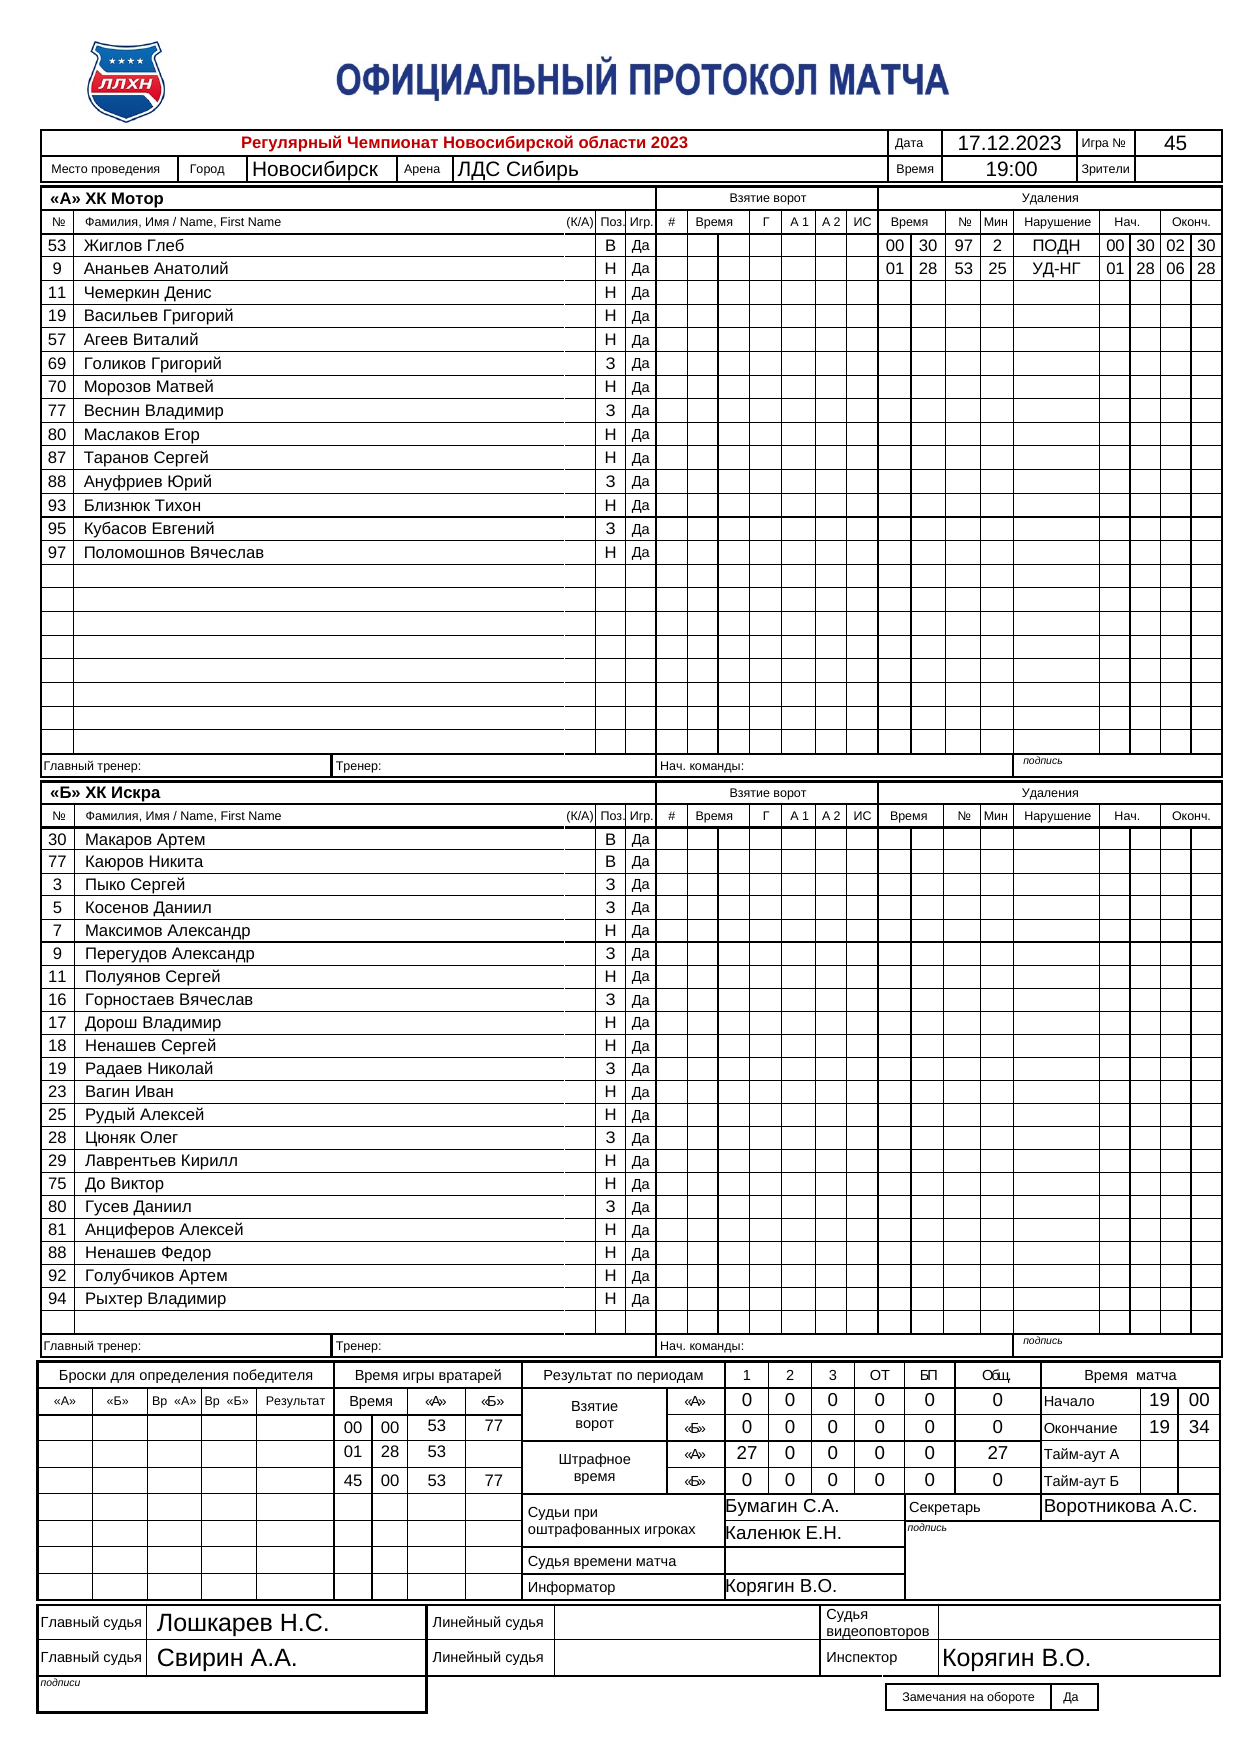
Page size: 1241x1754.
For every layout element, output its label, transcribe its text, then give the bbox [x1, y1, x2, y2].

table_cell [782, 1081, 815, 1103]
table_cell [688, 612, 717, 634]
table_cell [202, 1494, 256, 1520]
table_cell Информатор [523, 1575, 724, 1599]
table_cell [946, 541, 980, 564]
table_cell 27 [726, 1442, 768, 1467]
table_cell [816, 1127, 846, 1149]
table_cell [1014, 850, 1099, 872]
table_cell [1131, 281, 1160, 303]
table_cell Поз. [596, 211, 625, 233]
table_cell [944, 1035, 980, 1057]
table_cell [816, 588, 846, 611]
table_cell [816, 612, 846, 634]
table_cell [750, 896, 781, 918]
table_cell [93, 1416, 147, 1440]
table_cell [565, 494, 595, 516]
table_cell [946, 281, 980, 303]
table_cell В [596, 829, 625, 849]
table_cell [912, 707, 945, 729]
table_cell 5 [42, 896, 74, 918]
table_cell 0 [855, 1389, 904, 1413]
table_cell [782, 376, 815, 398]
table_cell [719, 636, 749, 658]
table_cell Анциферов Алексей [75, 1219, 564, 1241]
table_cell [1100, 1081, 1129, 1103]
table_cell [148, 1416, 201, 1440]
table_cell 88 [42, 470, 73, 493]
table_cell 45 [335, 1468, 371, 1493]
table_cell [847, 399, 877, 422]
table_cell [1131, 1311, 1160, 1333]
table_header Время матча [1042, 1363, 1219, 1387]
table_cell [1100, 1012, 1129, 1033]
table_cell [1161, 518, 1190, 540]
table_cell [202, 1441, 256, 1467]
table_cell [750, 588, 781, 611]
table_cell [719, 235, 749, 256]
table_cell [688, 1196, 717, 1218]
table_cell [1014, 399, 1099, 422]
table_cell З [596, 896, 625, 918]
table_cell Новосибирск [248, 157, 396, 181]
table_cell [944, 1150, 980, 1172]
table_cell [847, 612, 877, 634]
table_cell [74, 730, 564, 753]
table_cell [847, 1150, 877, 1172]
table_cell 77 [466, 1416, 521, 1440]
table_cell До Виктор [75, 1173, 564, 1195]
table_cell [944, 874, 980, 895]
table_cell 19 [42, 305, 73, 327]
table_cell Да [626, 1127, 655, 1149]
table_cell [1192, 683, 1221, 706]
table_cell [1131, 423, 1160, 445]
table_cell А 1 [782, 211, 815, 233]
table_cell [1161, 850, 1190, 872]
table_cell Да [626, 235, 655, 256]
table_cell [565, 423, 595, 445]
table_cell [782, 1242, 815, 1264]
table_cell [1192, 328, 1221, 351]
table_cell [657, 376, 687, 398]
table_cell [750, 1288, 781, 1310]
table_cell [1014, 1173, 1099, 1195]
table_cell [879, 966, 910, 987]
table_cell [981, 1012, 1013, 1033]
table_cell 95 [42, 518, 73, 540]
table_cell Время [335, 1389, 407, 1413]
table_cell Н [596, 281, 625, 303]
table_cell [257, 1468, 333, 1493]
table_cell [912, 399, 945, 422]
table_cell А 1 [782, 805, 815, 826]
table_cell [626, 730, 655, 753]
table_cell [719, 541, 749, 564]
table_cell Корягин В.О. [726, 1575, 904, 1599]
table_cell [782, 399, 815, 422]
table_cell [565, 328, 595, 351]
table_cell [1161, 446, 1190, 469]
table_cell [981, 829, 1013, 849]
table_cell [719, 730, 749, 753]
table_cell [626, 659, 655, 682]
table_cell Н [596, 1219, 625, 1241]
table_cell [782, 494, 815, 516]
table_cell [719, 588, 749, 611]
table_cell 75 [42, 1173, 74, 1195]
table_cell [688, 328, 717, 351]
table_cell З [596, 1127, 625, 1149]
table_cell 87 [42, 446, 73, 469]
table_cell 2 [981, 235, 1013, 256]
table_cell [148, 1574, 201, 1599]
table_cell [981, 352, 1013, 374]
table_cell [1161, 1127, 1190, 1149]
table_cell [1100, 1288, 1129, 1310]
table_cell [782, 730, 815, 753]
table_cell [1131, 305, 1160, 327]
table_cell [1192, 565, 1221, 587]
table_cell [719, 966, 749, 987]
table_cell [719, 257, 749, 280]
table_cell [816, 565, 846, 587]
table_cell [1014, 659, 1099, 682]
table_cell [1100, 588, 1129, 611]
table_cell [688, 1265, 717, 1287]
table_cell 30 [1192, 235, 1221, 256]
table_cell [847, 1127, 877, 1149]
table_cell [565, 470, 595, 493]
table_cell [1161, 730, 1190, 753]
table_cell 80 [42, 1196, 74, 1218]
table_cell [1131, 1127, 1160, 1149]
table_cell [912, 328, 945, 351]
table_cell [750, 874, 781, 895]
table_cell Мин [981, 805, 1013, 826]
table_cell Время [688, 805, 749, 826]
table_cell [1131, 470, 1160, 493]
table_cell [939, 1606, 1219, 1639]
table_cell Место проведения [42, 157, 177, 181]
table_cell [1192, 423, 1221, 445]
table_cell [847, 659, 877, 682]
table_cell [688, 235, 717, 256]
table_cell [1131, 943, 1160, 964]
table_cell [1161, 328, 1190, 351]
table_cell подпись [1014, 1335, 1221, 1356]
table_cell Да [626, 446, 655, 469]
table_cell [946, 565, 980, 587]
table_cell [626, 707, 655, 729]
table_cell [981, 470, 1013, 493]
table_cell [565, 1196, 595, 1218]
table_cell [1192, 470, 1221, 493]
table_cell [688, 683, 717, 706]
table_cell [981, 730, 1013, 753]
table_cell [565, 1311, 595, 1333]
table_cell Судья времени матча [523, 1548, 724, 1573]
table_cell [408, 1521, 465, 1546]
table_cell Да [626, 850, 655, 872]
table_cell [688, 1035, 717, 1057]
table_cell [657, 470, 687, 493]
table_cell 28 [373, 1441, 407, 1467]
table_cell [1192, 1104, 1221, 1126]
table_cell [1161, 1012, 1190, 1033]
table_cell [1192, 588, 1221, 611]
table_cell [879, 989, 910, 1011]
table_cell [750, 1012, 781, 1033]
table_cell [879, 1196, 910, 1218]
table_cell [657, 1288, 687, 1310]
table_cell [946, 470, 980, 493]
table_cell [847, 989, 877, 1011]
table_cell [944, 1242, 980, 1264]
table_cell [657, 1104, 687, 1126]
table_cell 94 [42, 1288, 74, 1310]
table_cell Чемеркин Денис [74, 281, 564, 303]
table_cell Да [626, 423, 655, 445]
table_cell Судьи при оштрафованных игроках [523, 1495, 724, 1546]
table_cell [1100, 707, 1129, 729]
table_cell [42, 1311, 74, 1333]
table_cell [750, 1219, 781, 1241]
table_cell [1100, 376, 1129, 398]
table_cell [1131, 494, 1160, 516]
table_cell [719, 423, 749, 445]
table_cell № [42, 211, 73, 233]
table_cell [596, 659, 625, 682]
table_cell [1192, 943, 1221, 964]
table_cell [782, 1196, 815, 1218]
table_cell [1100, 1127, 1129, 1149]
table_cell 19 [1141, 1415, 1177, 1440]
table_cell [408, 1547, 465, 1573]
table_cell Н [596, 305, 625, 327]
table_cell [657, 305, 687, 327]
table_header Взятие ворот [657, 783, 877, 803]
table_cell [1161, 281, 1190, 303]
table_cell [257, 1521, 333, 1546]
table_cell [565, 541, 595, 564]
table_cell [912, 541, 945, 564]
table_cell [782, 423, 815, 445]
table_cell [782, 1265, 815, 1287]
table_cell Окончание [1042, 1415, 1140, 1440]
table_cell Взятие ворот [523, 1389, 666, 1440]
table_cell [688, 1150, 717, 1172]
table_cell [688, 1219, 717, 1241]
table_cell [688, 1242, 717, 1264]
table_cell [750, 730, 781, 753]
table_cell Пыко Сергей [75, 874, 564, 895]
table_cell [879, 1311, 910, 1333]
table_cell 97 [946, 235, 980, 256]
table_cell [688, 989, 717, 1011]
table_cell Игр. [626, 211, 655, 233]
table_cell [657, 1242, 687, 1264]
table_cell [1014, 376, 1099, 398]
table_cell [981, 683, 1013, 706]
table_header Время игры вратарей [335, 1363, 521, 1387]
table_cell [1131, 850, 1160, 872]
table_cell [1014, 829, 1099, 849]
table_cell [1100, 470, 1129, 493]
table_cell [657, 1058, 687, 1079]
table_cell [981, 588, 1013, 611]
table_cell [373, 1521, 407, 1546]
table_cell [719, 1219, 749, 1241]
table_cell [1100, 659, 1129, 682]
table_cell [373, 1494, 407, 1520]
table_cell [657, 399, 687, 422]
table_cell [657, 565, 687, 587]
table_header Игра № [1078, 131, 1134, 155]
table_cell [1161, 376, 1190, 398]
table_cell [1192, 1012, 1221, 1033]
table_cell [565, 518, 595, 540]
table_cell А 2 [816, 211, 846, 233]
table_cell [816, 541, 846, 564]
table_cell [42, 730, 73, 753]
table_cell [981, 423, 1013, 445]
table_cell Судья видеоповторов [821, 1606, 938, 1639]
table_cell [847, 470, 877, 493]
table_cell [1014, 1288, 1099, 1310]
table_cell [1014, 1311, 1099, 1333]
table_cell [879, 659, 910, 682]
table_cell [847, 1081, 877, 1103]
table_cell [1161, 707, 1190, 729]
table_cell [847, 423, 877, 445]
table_cell Вр «Б» [202, 1389, 256, 1413]
table_cell [688, 541, 717, 564]
table_cell Каленюк Е.Н. [726, 1521, 904, 1546]
table_cell [657, 494, 687, 516]
table_cell подпись [906, 1522, 1219, 1599]
table_cell [946, 423, 980, 445]
table_cell [750, 1311, 781, 1333]
table_cell [879, 399, 910, 422]
table_header Замечания на обороте [887, 1685, 1050, 1709]
table_cell [1014, 1219, 1099, 1241]
table_cell Да [626, 328, 655, 351]
table_cell [42, 683, 73, 706]
table_cell [816, 423, 846, 445]
table_cell Агеев Виталий [74, 328, 564, 351]
table_cell [782, 588, 815, 611]
table_cell Бумагин С.А. [726, 1495, 904, 1520]
table_cell Жиглов Глеб [74, 235, 564, 256]
table_cell [1179, 1468, 1219, 1493]
table_cell [657, 235, 687, 256]
table_cell [1100, 683, 1129, 706]
table_cell «Б» [668, 1468, 724, 1493]
table_cell Н [596, 1173, 625, 1195]
table_cell [39, 1574, 92, 1599]
table_cell № [42, 805, 74, 826]
table_cell [719, 1196, 749, 1218]
table_cell [1100, 943, 1129, 964]
table_cell [816, 328, 846, 351]
table_cell [816, 1104, 846, 1126]
table_cell [1100, 874, 1129, 895]
table_cell [1131, 399, 1160, 422]
table_cell [879, 281, 910, 303]
table_cell Да [626, 1219, 655, 1241]
table_cell [1161, 1288, 1190, 1310]
table_cell № [944, 805, 980, 826]
table_cell [946, 518, 980, 540]
table_cell [1131, 829, 1160, 849]
table_cell [657, 588, 687, 611]
table_cell Веснин Владимир [74, 399, 564, 422]
table_cell [657, 1173, 687, 1195]
table_cell [750, 943, 781, 964]
table_cell [257, 1441, 333, 1467]
table_cell Дорош Владимир [75, 1012, 564, 1033]
table_cell [1161, 1196, 1190, 1218]
table_cell [1131, 920, 1160, 941]
table_cell [1100, 281, 1129, 303]
table_cell 53 [408, 1468, 465, 1493]
table_cell [847, 943, 877, 964]
table_cell [816, 376, 846, 398]
table_cell З [596, 470, 625, 493]
table_cell [42, 636, 73, 658]
table_cell Полуянов Сергей [75, 966, 564, 987]
table_cell [202, 1547, 256, 1573]
table_cell [1100, 494, 1129, 516]
table_cell [148, 1468, 201, 1493]
table_cell [981, 1242, 1013, 1264]
table_cell [912, 1242, 943, 1264]
table_cell [1161, 829, 1190, 849]
table_cell Да [626, 1150, 655, 1172]
table_cell [782, 943, 815, 964]
table_cell [688, 1173, 717, 1195]
table_cell [719, 281, 749, 303]
table_cell [719, 470, 749, 493]
table_cell [565, 707, 595, 729]
table_cell [1100, 1150, 1129, 1172]
table_header Удаления [879, 783, 1221, 803]
table_cell [1192, 989, 1221, 1011]
table_cell [719, 1081, 749, 1103]
table_cell Фамилия, Имя / Name, First Name [75, 805, 565, 826]
table_header 17.12.2023 [943, 131, 1076, 155]
table_cell [688, 518, 717, 540]
table_cell [946, 612, 980, 634]
table_cell [879, 612, 910, 634]
table_cell [688, 1311, 717, 1333]
table_cell [847, 920, 877, 941]
table_cell [657, 281, 687, 303]
table_cell [1131, 1265, 1160, 1287]
table_cell [816, 235, 846, 256]
table_cell [782, 874, 815, 895]
table_cell [816, 1219, 846, 1241]
table_cell [981, 943, 1013, 964]
table_cell [750, 376, 781, 398]
table_cell [782, 1219, 815, 1241]
table_cell [912, 943, 943, 964]
table_cell [912, 1311, 943, 1333]
table_cell Н [596, 966, 625, 987]
table_cell Мин [981, 211, 1013, 233]
table_cell [1161, 1081, 1190, 1103]
table_cell [782, 1035, 815, 1057]
table_cell [1131, 1012, 1160, 1033]
table_cell Главный тренер: [42, 1335, 330, 1356]
table_cell Да [626, 494, 655, 516]
table_cell 0 [956, 1389, 1040, 1413]
table_cell [1131, 588, 1160, 611]
table_cell [816, 966, 846, 987]
table_cell [719, 1311, 749, 1333]
table_cell [944, 1012, 980, 1033]
table_cell [565, 1173, 595, 1195]
table_cell [93, 1441, 147, 1467]
table_cell [750, 399, 781, 422]
table_cell [782, 518, 815, 540]
table_cell [565, 896, 595, 918]
table_cell [879, 1012, 910, 1033]
table_cell Нарушение [1014, 805, 1099, 826]
table_cell [688, 659, 717, 682]
table_cell [657, 707, 687, 729]
table_cell 0 [726, 1389, 768, 1413]
table_cell [39, 1547, 92, 1573]
table_cell [981, 874, 1013, 895]
table_cell [782, 829, 815, 849]
table_cell [657, 966, 687, 987]
table_cell [596, 730, 625, 753]
table_cell [1161, 352, 1190, 374]
table_cell Кубасов Евгений [74, 518, 564, 540]
table_cell З [596, 874, 625, 895]
table_cell [657, 943, 687, 964]
table_cell [750, 1127, 781, 1149]
table_cell [1192, 1058, 1221, 1079]
table_cell [1192, 376, 1221, 398]
table_cell [657, 1219, 687, 1241]
table_cell [750, 281, 781, 303]
table_cell [1192, 920, 1221, 941]
table_cell [565, 1012, 595, 1033]
table_cell Корягин В.О. [939, 1640, 1219, 1675]
table_cell [847, 1242, 877, 1264]
table_cell [981, 1196, 1013, 1218]
table_cell [202, 1574, 256, 1599]
table_cell [879, 494, 910, 516]
table_cell [596, 612, 625, 634]
table_cell [657, 518, 687, 540]
table_cell [1131, 966, 1160, 987]
table_cell 00 [373, 1468, 407, 1493]
table_cell [1136, 157, 1221, 181]
table_cell [912, 518, 945, 540]
table_cell Да [626, 1242, 655, 1264]
table_cell [74, 636, 564, 658]
table_cell [879, 588, 910, 611]
table_cell [847, 850, 877, 872]
table_cell Вагин Иван [75, 1081, 564, 1103]
table_cell [750, 565, 781, 587]
table_cell «А» [668, 1389, 724, 1413]
table_cell [944, 989, 980, 1011]
table_cell Н [596, 1081, 625, 1103]
table_cell [565, 376, 595, 398]
table_cell [1131, 896, 1160, 918]
table_cell [1192, 1173, 1221, 1195]
table_cell [1131, 1173, 1160, 1195]
table_cell [816, 896, 846, 918]
table_cell [202, 1416, 256, 1440]
table_cell [847, 305, 877, 327]
table_cell [1014, 943, 1099, 964]
table_cell [816, 989, 846, 1011]
table_cell [1131, 707, 1160, 729]
table_header 45 [1136, 131, 1221, 155]
table_cell [1100, 565, 1129, 587]
table_cell 19 [42, 1058, 74, 1079]
table_cell [1161, 1035, 1190, 1057]
table_cell [626, 636, 655, 658]
table_cell Главный тренер: [42, 755, 330, 776]
table_cell [879, 376, 910, 398]
table_cell [688, 446, 717, 469]
table_cell [1014, 1081, 1099, 1103]
table_cell [1141, 1468, 1177, 1493]
table_cell 0 [812, 1442, 854, 1467]
table_cell [1014, 1196, 1099, 1218]
table_cell [1192, 399, 1221, 422]
table_cell [816, 1196, 846, 1218]
table_cell [257, 1547, 333, 1573]
table_cell Главный судья [39, 1606, 146, 1639]
table_cell [148, 1521, 201, 1546]
table_cell [782, 446, 815, 469]
table_cell [1014, 966, 1099, 987]
table_cell [782, 470, 815, 493]
table_cell А 2 [816, 805, 846, 826]
table_cell [688, 1012, 717, 1033]
table_cell [688, 1288, 717, 1310]
table_cell [912, 1196, 943, 1218]
table_cell 34 [1179, 1415, 1219, 1440]
table_cell [912, 636, 945, 658]
table_cell [1100, 541, 1129, 564]
table_cell [912, 850, 943, 872]
table_cell 53 [408, 1441, 465, 1467]
table_cell [750, 446, 781, 469]
table_cell [657, 1311, 687, 1333]
table_cell [1192, 659, 1221, 682]
table_cell [1131, 518, 1160, 540]
table_cell [1161, 659, 1190, 682]
table_cell [75, 1311, 564, 1333]
table_cell [946, 352, 980, 374]
table_cell [1131, 612, 1160, 634]
table_cell [879, 541, 910, 564]
table_cell 28 [42, 1127, 74, 1149]
table_cell [912, 896, 943, 918]
table_cell [719, 874, 749, 895]
table_cell [879, 829, 910, 849]
table_cell Штрафное время [523, 1442, 666, 1493]
table_cell Ананьев Анатолий [74, 257, 564, 280]
table_cell 69 [42, 352, 73, 374]
table_cell [1131, 1242, 1160, 1264]
table_cell [782, 1150, 815, 1172]
table_cell [1192, 966, 1221, 987]
table_cell Арена [398, 157, 452, 181]
table_cell [1100, 328, 1129, 351]
table_cell [879, 565, 910, 587]
table_cell № [946, 211, 980, 233]
table_cell [847, 1012, 877, 1033]
table_cell [944, 850, 980, 872]
table_cell [782, 235, 815, 256]
table_cell Время [879, 211, 945, 233]
table_cell [1131, 376, 1160, 398]
table_cell [688, 874, 717, 895]
table_cell [719, 850, 749, 872]
table_cell [981, 541, 1013, 564]
table_cell Н [596, 376, 625, 398]
table_cell Лошкарев Н.С. [147, 1606, 425, 1639]
table_cell [1192, 352, 1221, 374]
table_cell [1014, 1127, 1099, 1149]
table_cell Да [626, 1104, 655, 1126]
table_cell [981, 989, 1013, 1011]
table_cell [335, 1547, 371, 1573]
table_cell [688, 399, 717, 422]
table_cell [981, 1058, 1013, 1079]
table_cell [816, 707, 846, 729]
table_cell 53 [946, 257, 980, 280]
table_cell [946, 683, 980, 706]
table_cell [1161, 423, 1190, 445]
table_cell Секретарь [906, 1495, 1040, 1520]
table_cell [1014, 541, 1099, 564]
table_cell [1192, 612, 1221, 634]
table_cell [657, 1127, 687, 1149]
table_cell «А» [668, 1442, 724, 1467]
table_cell [816, 1173, 846, 1195]
table_cell [719, 328, 749, 351]
table_cell [1161, 1173, 1190, 1195]
table_cell Маслаков Егор [74, 423, 564, 445]
table_cell [1131, 328, 1160, 351]
table_cell 25 [981, 257, 1013, 280]
table_cell [1014, 1104, 1099, 1126]
table_cell [657, 659, 687, 682]
table_cell [1179, 1441, 1219, 1467]
table_cell Г [750, 211, 781, 233]
table_cell УД-НГ [1014, 257, 1099, 280]
table_cell [1100, 352, 1129, 374]
table_cell [688, 829, 717, 849]
table_cell [565, 1219, 595, 1241]
table_cell [847, 281, 877, 303]
table_cell Линейный судья [428, 1606, 554, 1639]
table_cell [1014, 707, 1099, 729]
table_cell [408, 1494, 465, 1520]
table_cell [1014, 874, 1099, 895]
table_cell [1014, 518, 1099, 540]
table_cell 9 [42, 257, 73, 280]
table_cell [847, 1104, 877, 1126]
table_cell [688, 707, 717, 729]
table_cell [847, 636, 877, 658]
table_cell [1131, 1081, 1160, 1103]
table_cell Свирин А.А. [147, 1640, 425, 1675]
table_cell [750, 328, 781, 351]
table_cell [750, 235, 781, 256]
table_cell [816, 829, 846, 849]
table_cell [847, 1219, 877, 1241]
table_cell 3 [42, 874, 74, 895]
table_cell [1100, 1219, 1129, 1241]
table_cell [782, 683, 815, 706]
table_cell ПОДН [1014, 235, 1099, 256]
table_cell [847, 966, 877, 987]
table_cell [1192, 1035, 1221, 1057]
table_cell Морозов Матвей [74, 376, 564, 398]
table_cell [879, 423, 910, 445]
table_cell З [596, 989, 625, 1011]
table_cell Поз. [596, 805, 625, 826]
table_cell [1192, 829, 1221, 849]
table_cell [847, 376, 877, 398]
table_cell [257, 1416, 333, 1440]
table_cell [847, 707, 877, 729]
table_cell [565, 352, 595, 374]
table_cell [879, 1219, 910, 1241]
table_cell [565, 565, 595, 587]
table_cell [1014, 1242, 1099, 1264]
table_cell [1192, 1150, 1221, 1172]
table_header Дата [889, 131, 941, 155]
table_cell [74, 612, 564, 634]
table_cell [1100, 730, 1129, 753]
table_cell 81 [42, 1219, 74, 1241]
table_cell [93, 1547, 147, 1573]
table_cell [1014, 612, 1099, 634]
table_cell [1100, 989, 1129, 1011]
table_cell 0 [855, 1468, 904, 1493]
table_cell Н [596, 1150, 625, 1172]
table_cell [981, 850, 1013, 872]
table_cell [1014, 1265, 1099, 1287]
table_cell [657, 1035, 687, 1057]
table_cell Нарушение [1014, 211, 1099, 233]
table_cell [782, 281, 815, 303]
table_cell [981, 1219, 1013, 1241]
picture [5, 28, 1179, 129]
table_cell [912, 874, 943, 895]
table_cell [1131, 1288, 1160, 1310]
table_cell Г [750, 805, 781, 826]
table_cell [816, 257, 846, 280]
table_cell [847, 518, 877, 540]
table_cell [1192, 1242, 1221, 1264]
table_cell [847, 730, 877, 753]
table_cell [912, 281, 945, 303]
table_cell Да [626, 470, 655, 493]
table_cell Зрители [1078, 157, 1134, 181]
table_cell [39, 1521, 92, 1546]
table_cell [981, 1104, 1013, 1126]
table_cell [944, 1058, 980, 1079]
table_cell [719, 1012, 749, 1033]
table_cell [1192, 707, 1221, 729]
table_cell [657, 636, 687, 658]
table_cell 01 [335, 1441, 371, 1467]
table_cell [657, 896, 687, 918]
table_cell 28 [1131, 257, 1160, 280]
table_cell [148, 1441, 201, 1467]
table_cell [750, 518, 781, 540]
table_cell [750, 1265, 781, 1287]
table_cell [912, 1035, 943, 1057]
table_cell [719, 683, 749, 706]
table_cell [74, 659, 564, 682]
table_cell [879, 1242, 910, 1264]
table_cell [879, 943, 910, 964]
table_cell [1131, 1058, 1160, 1079]
table_cell [565, 1150, 595, 1172]
table_cell [1161, 1242, 1190, 1264]
table_cell [750, 612, 781, 634]
table_cell 27 [956, 1442, 1040, 1467]
table_cell [1100, 1035, 1129, 1057]
table_cell [981, 920, 1013, 941]
table_cell Да [626, 1288, 655, 1310]
table_cell [879, 707, 910, 729]
table_cell [750, 470, 781, 493]
table_cell Да [626, 829, 655, 849]
table_cell [688, 423, 717, 445]
table_cell [946, 659, 980, 682]
table_cell [981, 446, 1013, 469]
table_cell Да [626, 541, 655, 564]
table_cell [879, 1058, 910, 1079]
table_cell [782, 1104, 815, 1126]
table_cell Нач. [1100, 805, 1160, 826]
table_cell [912, 376, 945, 398]
table_cell [847, 1311, 877, 1333]
table_cell [1100, 850, 1129, 872]
table_cell 00 [1100, 235, 1129, 256]
table_cell [1192, 636, 1221, 658]
table_cell [688, 352, 717, 374]
table_cell 0 [769, 1468, 811, 1493]
table_cell [1131, 541, 1160, 564]
table_cell ИС [847, 211, 877, 233]
table_cell З [596, 352, 625, 374]
table_cell Тренер: [333, 1335, 655, 1356]
table_cell [1161, 1219, 1190, 1241]
table_cell [944, 896, 980, 918]
table_cell [688, 1127, 717, 1149]
table_cell [1100, 829, 1129, 849]
table_cell [555, 1640, 819, 1675]
table_cell Время [879, 805, 943, 826]
table_cell [816, 470, 846, 493]
table_cell [1100, 446, 1129, 469]
table_cell [1161, 966, 1190, 987]
table_cell 0 [812, 1415, 854, 1440]
table_cell [847, 1288, 877, 1310]
table_cell Нач. [1100, 211, 1160, 233]
table_cell Н [596, 257, 625, 280]
table_cell [879, 920, 910, 941]
table_cell [946, 399, 980, 422]
table_cell [782, 1012, 815, 1033]
table_cell [912, 966, 943, 987]
table_cell [946, 730, 980, 753]
table_cell [912, 730, 945, 753]
table_cell Вр «А» [148, 1389, 201, 1413]
table_cell Поломошнов Вячеслав [74, 541, 564, 564]
table_cell 77 [466, 1468, 521, 1493]
table_cell [912, 1265, 943, 1287]
table_cell [1161, 612, 1190, 634]
table_cell [1192, 281, 1221, 303]
table_cell [719, 920, 749, 941]
table_cell Результат [257, 1389, 333, 1413]
table_cell «Б » [466, 1389, 521, 1413]
table_cell Да [626, 874, 655, 895]
table_cell [74, 683, 564, 706]
table_cell [782, 989, 815, 1011]
table_header ОТ [855, 1363, 904, 1387]
table_cell Да [626, 920, 655, 941]
table_cell [1014, 328, 1099, 351]
table_cell [847, 1058, 877, 1079]
table_header «Б» ХК Искра [42, 783, 655, 803]
table_cell [750, 989, 781, 1011]
table_cell [1161, 1150, 1190, 1172]
table_cell [626, 565, 655, 587]
table_cell Н [596, 1012, 625, 1033]
table_cell [750, 1104, 781, 1126]
table_cell Васильев Григорий [74, 305, 564, 327]
table_cell 0 [855, 1415, 904, 1440]
table_cell [657, 352, 687, 374]
table_cell Н [596, 1288, 625, 1310]
table_cell 0 [905, 1442, 954, 1467]
table_header «А» ХК Мотор [42, 188, 655, 209]
table_header 2 [769, 1363, 811, 1387]
table_cell [657, 874, 687, 895]
table_cell [816, 659, 846, 682]
table_cell [657, 850, 687, 872]
table_cell Время [889, 157, 941, 181]
table_cell [981, 565, 1013, 587]
table_cell [912, 920, 943, 941]
table_cell [879, 328, 910, 351]
table_cell Н [596, 328, 625, 351]
table_cell «Б» [668, 1415, 724, 1440]
table_cell 25 [42, 1104, 74, 1126]
table_cell 0 [769, 1442, 811, 1467]
table_cell [1100, 1104, 1129, 1126]
table_cell [912, 446, 945, 469]
table_cell [1131, 1196, 1160, 1218]
table_cell [944, 943, 980, 964]
table_cell [816, 943, 846, 964]
table_cell [782, 328, 815, 351]
table_cell [657, 1012, 687, 1033]
table_cell [688, 257, 717, 280]
table_cell 0 [905, 1468, 954, 1493]
table_cell [1131, 1104, 1160, 1126]
table_cell [981, 1081, 1013, 1103]
table_cell [596, 636, 625, 658]
table_cell Тайм-аут Б [1042, 1468, 1140, 1493]
table_cell [74, 707, 564, 729]
table_cell # [657, 805, 687, 826]
table_cell [688, 730, 717, 753]
table_cell [565, 235, 595, 256]
table_cell [1161, 636, 1190, 658]
table_cell Н [596, 494, 625, 516]
table_cell [596, 565, 625, 587]
table_cell [1131, 352, 1160, 374]
table_cell [912, 565, 945, 587]
table_cell Время [688, 211, 749, 233]
table_cell [750, 423, 781, 445]
table_cell [912, 1173, 943, 1195]
table_cell [847, 1173, 877, 1195]
table_cell [1014, 305, 1099, 327]
table_cell [879, 896, 910, 918]
table_cell [1100, 1311, 1129, 1333]
table_cell [719, 707, 749, 729]
table_cell [1161, 588, 1190, 611]
table_cell [816, 1012, 846, 1033]
table_cell [1131, 1150, 1160, 1172]
table_cell Таранов Сергей [74, 446, 564, 469]
table_cell [912, 305, 945, 327]
table_cell [750, 683, 781, 706]
table_cell [981, 1311, 1013, 1333]
table_cell 28 [912, 257, 945, 280]
table_cell 0 [905, 1415, 954, 1440]
table_cell Нач. команды: [657, 755, 1012, 776]
table_cell «А» [408, 1389, 465, 1413]
table_cell Да [626, 1012, 655, 1033]
table_cell [555, 1606, 819, 1639]
table_cell [657, 257, 687, 280]
table_cell 0 [855, 1442, 904, 1467]
table_cell [944, 1104, 980, 1126]
table_cell [1161, 399, 1190, 422]
table_cell [1014, 920, 1099, 941]
table_cell [1100, 1242, 1129, 1264]
table_cell [1131, 989, 1160, 1011]
table_cell [596, 707, 625, 729]
table_cell [39, 1468, 92, 1493]
table_cell [782, 850, 815, 872]
table_cell 18 [42, 1035, 74, 1057]
table_cell [719, 1242, 749, 1264]
table_cell [816, 920, 846, 941]
table_header Броски для определения победителя [39, 1363, 333, 1387]
table_cell [1014, 683, 1099, 706]
table_cell Гусев Даниил [75, 1196, 564, 1218]
table_cell [1131, 565, 1160, 587]
table_cell [42, 612, 73, 634]
table_cell [719, 376, 749, 398]
table_cell [946, 446, 980, 469]
table_cell [565, 850, 595, 872]
table_cell Да [626, 1265, 655, 1287]
table_cell подписи [39, 1677, 425, 1711]
table_cell [719, 518, 749, 540]
table_cell 0 [812, 1389, 854, 1413]
table_cell [912, 588, 945, 611]
table_cell [782, 896, 815, 918]
table_cell [565, 730, 595, 753]
table_cell [1014, 352, 1099, 374]
table_cell [944, 1219, 980, 1241]
table_cell Макаров Артем [75, 829, 564, 849]
table_cell [1192, 541, 1221, 564]
table_cell # [657, 211, 687, 233]
table_cell [879, 1035, 910, 1057]
table_cell [750, 636, 781, 658]
table_cell 01 [1100, 257, 1129, 280]
table_cell [719, 1150, 749, 1172]
table_cell [42, 588, 73, 611]
table_cell 0 [769, 1415, 811, 1440]
table_cell [1161, 943, 1190, 964]
table_cell 29 [42, 1150, 74, 1172]
table_cell [816, 1150, 846, 1172]
table_cell [879, 446, 910, 469]
table_cell [1161, 1104, 1190, 1126]
table_cell [466, 1547, 521, 1573]
table_cell [1141, 1441, 1177, 1467]
table_cell [879, 1288, 910, 1310]
table_cell Перегудов Александр [75, 943, 564, 964]
table_cell [657, 1196, 687, 1218]
table_cell [1192, 1219, 1221, 1241]
table_cell [847, 494, 877, 516]
table_cell [688, 943, 717, 964]
table_cell [626, 1311, 655, 1333]
table_cell Игр. [626, 805, 655, 826]
table_cell [816, 352, 846, 374]
table_cell [1014, 1058, 1099, 1079]
table_cell [466, 1441, 521, 1467]
table_cell Н [596, 446, 625, 469]
table_cell Да [626, 989, 655, 1011]
table_cell [1100, 518, 1129, 540]
table_header Общ. [956, 1363, 1040, 1387]
table_cell [782, 541, 815, 564]
table_cell 23 [42, 1081, 74, 1103]
table_cell Н [596, 423, 625, 445]
table_cell [946, 707, 980, 729]
table_cell [946, 328, 980, 351]
table_cell [750, 829, 781, 849]
table_cell [1161, 920, 1190, 941]
table_cell Н [596, 1242, 625, 1264]
table_cell [373, 1547, 407, 1573]
table_cell 00 [1179, 1389, 1219, 1413]
table_cell [816, 446, 846, 469]
table_cell [1192, 896, 1221, 918]
table_cell [1100, 423, 1129, 445]
table_cell [816, 1058, 846, 1079]
table_cell 77 [42, 399, 73, 422]
table_cell [981, 896, 1013, 918]
table_cell [1131, 446, 1160, 469]
table_cell Фамилия, Имя / Name, First Name [74, 211, 565, 233]
table_cell 11 [42, 966, 74, 987]
table_cell [912, 989, 943, 1011]
table_cell [912, 494, 945, 516]
table_cell [981, 376, 1013, 398]
table_cell [1161, 305, 1190, 327]
table_cell [565, 399, 595, 422]
table_cell [816, 399, 846, 422]
table_cell [944, 966, 980, 987]
table_cell [981, 1035, 1013, 1057]
table_cell [782, 565, 815, 587]
table_cell [565, 1242, 595, 1264]
table_cell [565, 1081, 595, 1103]
table_cell (К/А) [565, 805, 595, 826]
table_cell Близнюк Тихон [74, 494, 564, 516]
table_cell [565, 874, 595, 895]
table_cell 93 [42, 494, 73, 516]
table_cell [719, 352, 749, 374]
table_cell [1100, 1173, 1129, 1195]
table_cell Н [596, 1265, 625, 1287]
table_cell [782, 1127, 815, 1149]
table_cell [93, 1521, 147, 1546]
table_cell [1161, 470, 1190, 493]
table_cell [1192, 1127, 1221, 1149]
table_cell Да [626, 399, 655, 422]
table_cell Н [596, 1104, 625, 1126]
table_cell [688, 850, 717, 872]
table_cell Воротникова А.С. [1042, 1495, 1219, 1520]
table_cell [39, 1416, 92, 1440]
table_cell [750, 1242, 781, 1264]
table_header 1 [726, 1363, 768, 1387]
table_cell Н [596, 920, 625, 941]
table_cell [1100, 1265, 1129, 1287]
table_cell Н [596, 541, 625, 564]
table_cell [981, 612, 1013, 634]
table_cell [750, 494, 781, 516]
table_cell Да [626, 966, 655, 987]
table_cell [466, 1521, 521, 1546]
table_cell [782, 1311, 815, 1333]
table_header Результат по периодам [523, 1363, 724, 1387]
table_cell [688, 305, 717, 327]
table_cell [688, 636, 717, 658]
table_cell [719, 494, 749, 516]
table_cell [847, 257, 877, 280]
table_cell [1161, 1265, 1190, 1287]
table_cell Голиков Григорий [74, 352, 564, 374]
table_cell [657, 1150, 687, 1172]
table_cell [1100, 399, 1129, 422]
table_cell [719, 659, 749, 682]
table_cell [565, 281, 595, 303]
table_cell [750, 1035, 781, 1057]
table_cell [93, 1468, 147, 1493]
table_cell [565, 612, 595, 634]
table_cell [1161, 1058, 1190, 1079]
table_cell Линейный судья [428, 1640, 554, 1675]
table_cell [657, 730, 687, 753]
table_cell Да [626, 281, 655, 303]
table_cell [944, 1288, 980, 1310]
table_cell 00 [373, 1416, 407, 1440]
table_cell 17 [42, 1012, 74, 1033]
table_cell [847, 565, 877, 587]
table_cell [1161, 874, 1190, 895]
table_cell 0 [905, 1389, 954, 1413]
table_cell Голубчиков Артем [75, 1265, 564, 1287]
table_cell [981, 1265, 1013, 1287]
table_cell [981, 966, 1013, 987]
table_cell [565, 829, 595, 849]
table_cell [565, 966, 595, 987]
table_cell [912, 829, 943, 849]
table_cell Рудый Алексей [75, 1104, 564, 1126]
table_cell [1192, 1265, 1221, 1287]
table_cell [688, 565, 717, 587]
table_cell [847, 588, 877, 611]
table_cell [74, 588, 564, 611]
table_cell [565, 636, 595, 658]
table_cell [596, 1311, 625, 1333]
table_cell [1161, 683, 1190, 706]
table_cell [565, 683, 595, 706]
table_cell [879, 352, 910, 374]
table_cell [981, 1127, 1013, 1149]
table_cell [657, 829, 687, 849]
table_cell [816, 1265, 846, 1287]
table_cell [816, 518, 846, 540]
table_cell [657, 920, 687, 941]
table_cell [1100, 305, 1129, 327]
table_cell [657, 541, 687, 564]
table_cell [657, 328, 687, 351]
table_cell [750, 1173, 781, 1195]
table_cell [1100, 896, 1129, 918]
table_cell Город [179, 157, 246, 181]
table_header 3 [812, 1363, 854, 1387]
table_cell [657, 446, 687, 469]
table_cell [1192, 1196, 1221, 1218]
table_header БП [905, 1363, 954, 1387]
table_cell [1100, 1058, 1129, 1079]
table_cell [912, 352, 945, 374]
table_cell [688, 1104, 717, 1126]
table_cell [719, 1265, 749, 1287]
table_cell Рыхтер Владимир [75, 1288, 564, 1310]
table_cell 88 [42, 1242, 74, 1264]
table_cell [719, 305, 749, 327]
table_cell Максимов Александр [75, 920, 564, 941]
table_cell [944, 1081, 980, 1103]
table_cell [1100, 920, 1129, 941]
table_cell [719, 1173, 749, 1195]
table_cell Н [596, 1035, 625, 1057]
table_cell Лаврентьев Кирилл [75, 1150, 564, 1172]
table_cell [726, 1548, 904, 1573]
table_cell 53 [42, 235, 73, 256]
table_cell [816, 305, 846, 327]
table_cell [565, 989, 595, 1011]
table_cell 16 [42, 989, 74, 1011]
table_cell [565, 920, 595, 941]
table_cell [1192, 446, 1221, 469]
table_cell [1131, 874, 1160, 895]
table_cell [944, 1265, 980, 1287]
table_cell Да [626, 896, 655, 918]
table_cell Да [626, 1035, 655, 1057]
table_cell [816, 874, 846, 895]
table_cell [981, 659, 1013, 682]
table_cell [944, 920, 980, 941]
table_cell [719, 829, 749, 849]
table_cell [912, 1219, 943, 1241]
table_cell Да [626, 1081, 655, 1103]
table_cell [912, 1288, 943, 1310]
table_cell [688, 966, 717, 987]
table_cell [750, 257, 781, 280]
table_cell Да [626, 352, 655, 374]
table_cell Горностаев Вячеслав [75, 989, 564, 1011]
table_cell [719, 896, 749, 918]
table_cell 9 [42, 943, 74, 964]
table_cell [981, 305, 1013, 327]
table_cell Начало [1042, 1389, 1140, 1413]
table_cell [847, 235, 877, 256]
table_cell Да [626, 943, 655, 964]
table_cell [719, 943, 749, 964]
table_cell [335, 1521, 371, 1546]
table_cell [981, 518, 1013, 540]
table_cell [257, 1494, 333, 1520]
table_cell Оконч. [1161, 805, 1221, 826]
table_cell [1131, 636, 1160, 658]
table_cell [719, 1104, 749, 1126]
table_cell [596, 588, 625, 611]
table_cell [912, 1081, 943, 1103]
table_cell [847, 352, 877, 374]
table_cell [42, 565, 73, 587]
table_cell [1014, 1012, 1099, 1033]
table_cell [912, 1127, 943, 1149]
table_cell [719, 399, 749, 422]
table_cell [782, 636, 815, 658]
table_cell Да [626, 305, 655, 327]
table_cell [1014, 636, 1099, 658]
table_cell 53 [408, 1416, 465, 1440]
table_header Регулярный Чемпионат Новосибирской области 2023 [42, 131, 887, 155]
table_cell [657, 989, 687, 1011]
table_cell 0 [726, 1468, 768, 1493]
table_cell [912, 1150, 943, 1172]
table_cell 00 [335, 1416, 371, 1440]
table_cell Каюров Никита [75, 850, 564, 872]
table_cell [944, 829, 980, 849]
table_cell [816, 1081, 846, 1103]
table_cell 06 [1161, 257, 1190, 280]
table_cell [847, 874, 877, 895]
table_cell [1192, 730, 1221, 753]
table_cell [782, 920, 815, 941]
table_cell [1161, 1311, 1190, 1333]
table_cell [782, 659, 815, 682]
table_cell [912, 659, 945, 682]
table_cell 0 [812, 1468, 854, 1493]
table_cell Главный судья [39, 1640, 146, 1675]
table_cell [1161, 541, 1190, 564]
table_cell [750, 707, 781, 729]
table_cell [847, 1035, 877, 1057]
table_cell 92 [42, 1265, 74, 1287]
table_cell [1014, 588, 1099, 611]
table_cell [688, 920, 717, 941]
table_cell [782, 305, 815, 327]
table_cell [879, 305, 910, 327]
table_cell [626, 612, 655, 634]
table_cell [657, 1081, 687, 1103]
table_cell Косенов Даниил [75, 896, 564, 918]
table_cell [565, 1058, 595, 1079]
table_cell [981, 1288, 1013, 1310]
table_cell [816, 494, 846, 516]
table_cell [912, 1058, 943, 1079]
table_cell [879, 636, 910, 658]
table_cell [1192, 850, 1221, 872]
table_cell [1100, 636, 1129, 658]
table_cell [626, 588, 655, 611]
table_cell [1131, 730, 1160, 753]
table_cell [946, 305, 980, 327]
table_cell [782, 612, 815, 634]
table_cell [596, 683, 625, 706]
table_cell [408, 1574, 465, 1599]
table_cell «А» [39, 1389, 92, 1413]
table_cell Тренер: [333, 755, 655, 776]
table_cell [565, 943, 595, 964]
table_cell [750, 1196, 781, 1218]
table_cell [879, 1150, 910, 1172]
table_cell 30 [42, 829, 74, 849]
table_cell [750, 352, 781, 374]
table_cell [1014, 281, 1099, 303]
table_cell [816, 850, 846, 872]
table_cell [944, 1127, 980, 1149]
table_cell [981, 707, 1013, 729]
table_cell [847, 896, 877, 918]
table_cell [1192, 494, 1221, 516]
table_cell [657, 683, 687, 706]
table_cell Да [626, 376, 655, 398]
table_cell [1099, 1682, 1220, 1711]
table_cell [1014, 494, 1099, 516]
table_cell [1100, 612, 1129, 634]
table_cell [946, 376, 980, 398]
table_cell [1100, 966, 1129, 987]
table_cell [1161, 494, 1190, 516]
table_cell [688, 281, 717, 303]
table_header Взятие ворот [657, 188, 877, 209]
table_cell (К/А) [565, 211, 595, 233]
table_cell [719, 446, 749, 469]
table_cell [565, 446, 595, 469]
table_cell [688, 588, 717, 611]
table_cell [1192, 874, 1221, 895]
table_cell В [596, 235, 625, 256]
table_cell [1014, 423, 1099, 445]
table_cell Да [626, 518, 655, 540]
table_cell [1131, 1035, 1160, 1057]
table_cell [719, 565, 749, 587]
table_cell [879, 850, 910, 872]
table_cell З [596, 1058, 625, 1079]
table_cell [1014, 470, 1099, 493]
table_cell [565, 659, 595, 682]
table_cell 02 [1161, 235, 1190, 256]
table_cell [202, 1521, 256, 1546]
table_cell [1192, 1311, 1221, 1333]
table_cell [879, 1265, 910, 1287]
table_cell [1131, 659, 1160, 682]
table_cell [944, 1196, 980, 1218]
table_cell [688, 376, 717, 398]
table_cell [981, 1173, 1013, 1195]
table_cell ЛДС Сибирь [454, 157, 887, 181]
table_header Да [1052, 1685, 1097, 1709]
table_cell [565, 257, 595, 280]
table_cell [750, 305, 781, 327]
table_cell [688, 494, 717, 516]
table_cell [466, 1574, 521, 1599]
table_cell [847, 446, 877, 469]
table_cell [912, 1012, 943, 1033]
table_cell [883, 1677, 1220, 1681]
table_cell [565, 1127, 595, 1149]
table_cell [1161, 989, 1190, 1011]
table_cell [39, 1441, 92, 1467]
table_cell [1192, 1288, 1221, 1310]
table_cell [657, 1265, 687, 1287]
table_cell Да [626, 1196, 655, 1218]
table_cell [879, 683, 910, 706]
table_cell Инспектор [821, 1640, 938, 1675]
table_cell [657, 612, 687, 634]
table_cell 30 [912, 235, 945, 256]
table_cell [750, 850, 781, 872]
table_cell [1014, 446, 1099, 469]
table_cell [719, 1035, 749, 1057]
table_cell [202, 1468, 256, 1493]
table_cell 97 [42, 541, 73, 564]
table_cell [981, 636, 1013, 658]
table_cell [847, 1265, 877, 1287]
table_cell Цюняк Олег [75, 1127, 564, 1149]
table_cell [1131, 683, 1160, 706]
table_cell Нач. команды: [657, 1335, 1012, 1356]
table_cell [816, 730, 846, 753]
table_cell [1192, 518, 1221, 540]
table_cell Радаев Николай [75, 1058, 564, 1079]
table_cell 19 [1141, 1389, 1177, 1413]
table_cell [335, 1574, 371, 1599]
table_cell [335, 1494, 371, 1520]
table_cell [879, 470, 910, 493]
table_cell [1100, 1196, 1129, 1218]
table_cell Ненашев Сергей [75, 1035, 564, 1057]
table_cell [565, 305, 595, 327]
table_cell [879, 518, 910, 540]
table_cell [782, 257, 815, 280]
table_cell [816, 1035, 846, 1057]
table_cell [1014, 896, 1099, 918]
table_cell [981, 281, 1013, 303]
table_cell [847, 328, 877, 351]
table_cell [750, 966, 781, 987]
table_cell З [596, 1196, 625, 1218]
table_cell [879, 730, 910, 753]
table_cell [750, 541, 781, 564]
table_cell «Б» [93, 1389, 147, 1413]
table_cell [1161, 896, 1190, 918]
table_cell 0 [956, 1468, 1040, 1493]
table_cell 0 [726, 1415, 768, 1440]
table_cell [565, 1265, 595, 1287]
table_cell [1014, 1150, 1099, 1172]
table_cell Да [626, 1173, 655, 1195]
table_cell [879, 1104, 910, 1126]
table_cell [879, 1173, 910, 1195]
table_cell [1014, 730, 1099, 753]
table_cell В [596, 850, 625, 872]
table_cell 01 [879, 257, 910, 280]
table_cell [42, 707, 73, 729]
table_cell [1192, 305, 1221, 327]
table_cell [148, 1547, 201, 1573]
table_cell 0 [769, 1389, 811, 1413]
table_cell [1014, 989, 1099, 1011]
table_cell З [596, 943, 625, 964]
table_cell [912, 470, 945, 493]
table_cell [782, 966, 815, 987]
table_cell 11 [42, 281, 73, 303]
table_cell [782, 1058, 815, 1079]
table_cell [750, 659, 781, 682]
table_cell Тайм-аут А [1042, 1441, 1140, 1467]
table_cell [750, 1058, 781, 1079]
table_cell [946, 494, 980, 516]
table_cell [981, 494, 1013, 516]
table_cell [719, 989, 749, 1011]
table_cell Да [626, 1058, 655, 1079]
table_cell [782, 1173, 815, 1195]
table_cell [688, 1058, 717, 1079]
table_cell [847, 1196, 877, 1218]
table_cell [782, 1288, 815, 1310]
table_cell [373, 1574, 407, 1599]
table_cell 70 [42, 376, 73, 398]
table_cell ИС [847, 805, 877, 826]
table_cell [782, 352, 815, 374]
table_cell [688, 896, 717, 918]
table_cell [750, 920, 781, 941]
table_cell [981, 328, 1013, 351]
table_cell 19:00 [943, 157, 1076, 181]
table_cell [565, 588, 595, 611]
table_cell З [596, 399, 625, 422]
table_cell [912, 683, 945, 706]
table_cell [148, 1494, 201, 1520]
table_cell [912, 1104, 943, 1126]
table_cell [816, 1288, 846, 1310]
table_cell [42, 659, 73, 682]
table_cell [39, 1494, 92, 1520]
table_cell [1131, 1219, 1160, 1241]
table_cell 0 [956, 1415, 1040, 1440]
table_cell [657, 423, 687, 445]
table_cell [946, 636, 980, 658]
table_cell [74, 565, 564, 587]
table_cell [1014, 1035, 1099, 1057]
table_cell [565, 1035, 595, 1057]
table_cell 28 [1192, 257, 1221, 280]
table_cell [688, 470, 717, 493]
table_cell [946, 588, 980, 611]
table_cell [719, 1127, 749, 1149]
table_cell [93, 1494, 147, 1520]
table_cell подпись [1014, 755, 1221, 776]
table_cell [847, 829, 877, 849]
table_cell [257, 1574, 333, 1599]
table_header Удаления [879, 188, 1221, 209]
table_cell [688, 1081, 717, 1103]
table_cell [847, 541, 877, 564]
table_cell [719, 612, 749, 634]
table_cell [816, 636, 846, 658]
table_cell 80 [42, 423, 73, 445]
table_cell [782, 707, 815, 729]
table_cell 57 [42, 328, 73, 351]
table_cell [816, 1242, 846, 1264]
table_cell [981, 399, 1013, 422]
table_cell [981, 1150, 1013, 1172]
table_cell [750, 1150, 781, 1172]
table_cell З [596, 518, 625, 540]
table_cell 77 [42, 850, 74, 872]
table_cell [719, 1288, 749, 1310]
table_cell 30 [1131, 235, 1160, 256]
table_cell Ануфриев Юрий [74, 470, 564, 493]
table_cell 00 [879, 235, 910, 256]
table_cell [428, 1677, 882, 1711]
table_cell Да [626, 257, 655, 280]
table_cell [93, 1574, 147, 1599]
table_cell [750, 1081, 781, 1103]
table_cell [912, 423, 945, 445]
table_cell [565, 1104, 595, 1126]
table_cell [944, 1311, 980, 1333]
table_cell [1192, 1081, 1221, 1103]
table_cell Ненашев Федор [75, 1242, 564, 1264]
table_cell [912, 612, 945, 634]
table_cell [1161, 565, 1190, 587]
table_cell [719, 1058, 749, 1079]
table_cell [879, 1127, 910, 1149]
table_cell [626, 683, 655, 706]
table_cell [466, 1494, 521, 1520]
table_cell [816, 1311, 846, 1333]
table_cell [847, 683, 877, 706]
table_cell 7 [42, 920, 74, 941]
table_cell [879, 1081, 910, 1103]
table_cell [944, 1173, 980, 1195]
table_cell [816, 281, 846, 303]
table_cell [816, 683, 846, 706]
table_cell [1014, 565, 1099, 587]
table_cell [879, 874, 910, 895]
table_cell Оконч. [1161, 211, 1221, 233]
table_cell [565, 1288, 595, 1310]
